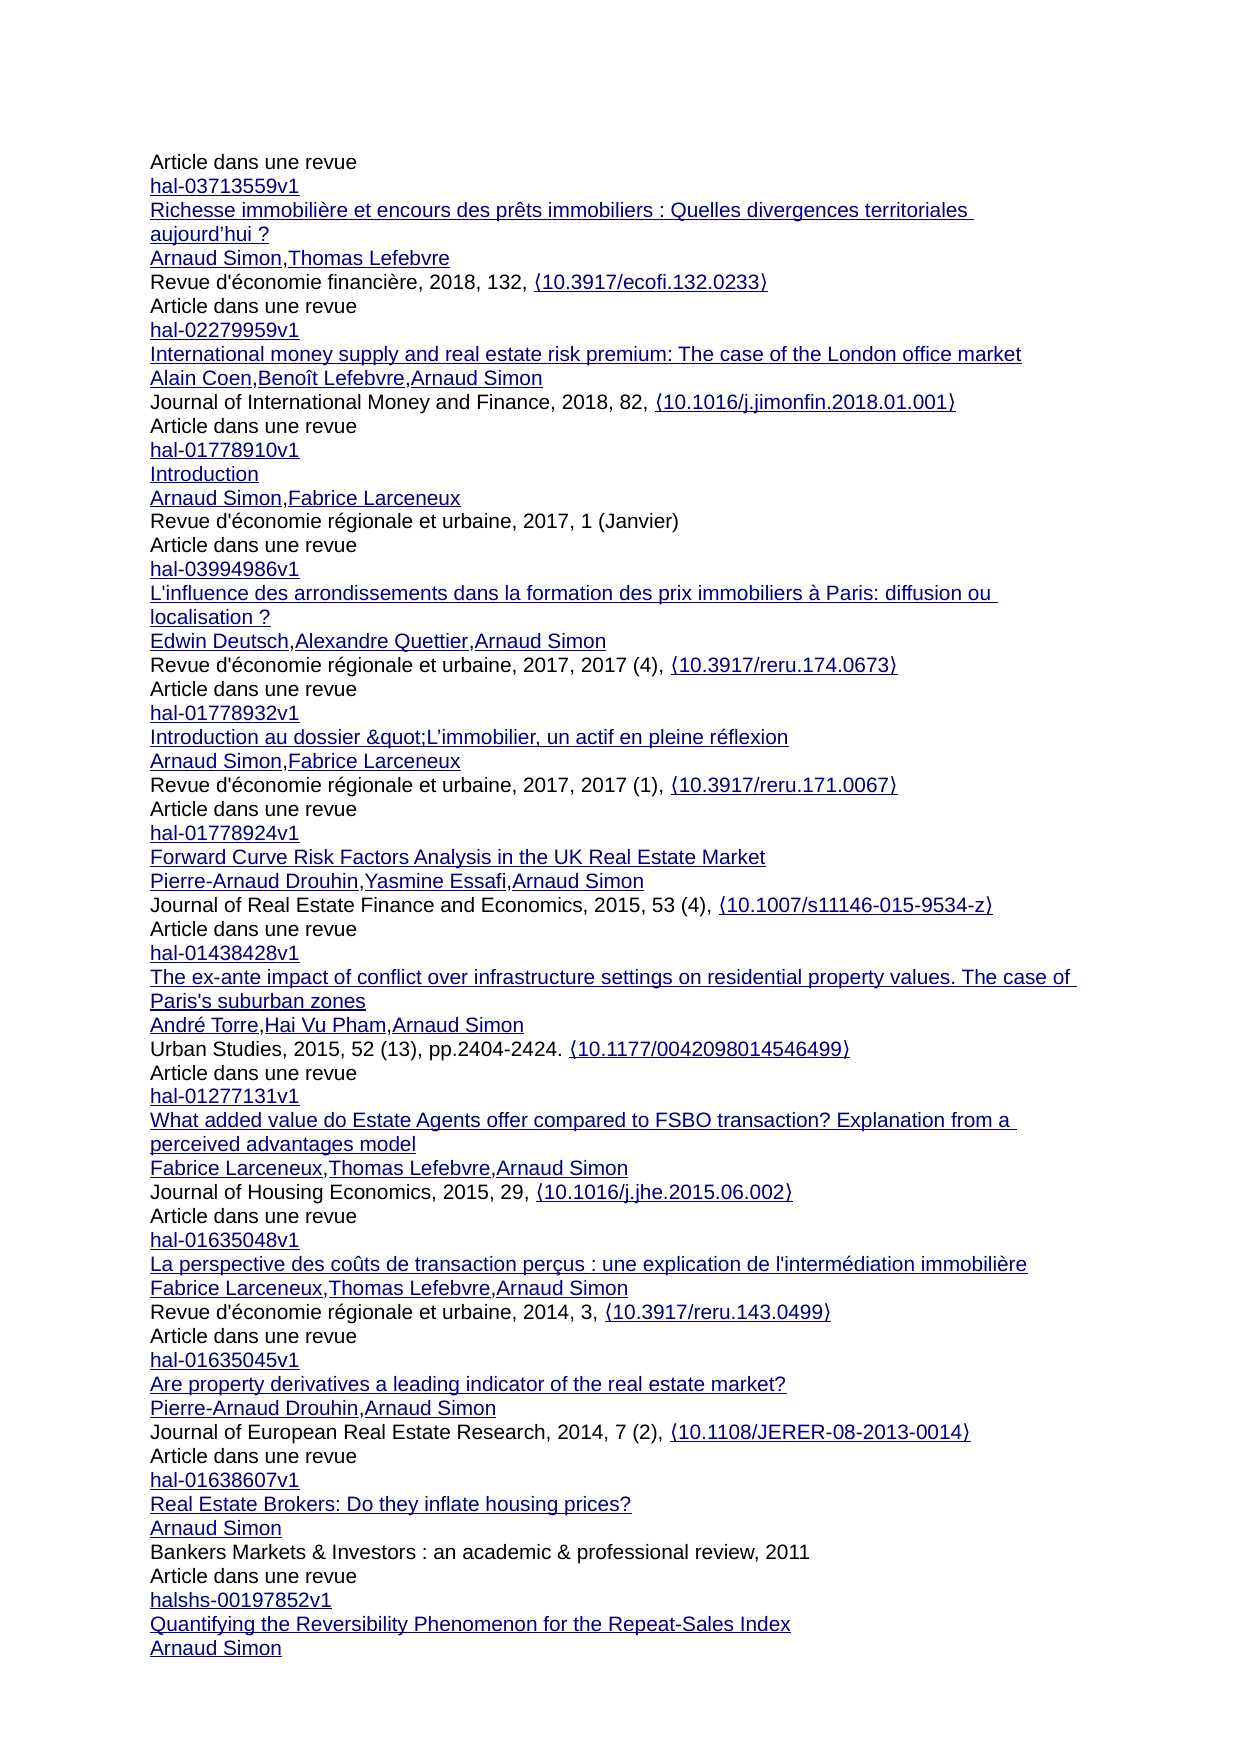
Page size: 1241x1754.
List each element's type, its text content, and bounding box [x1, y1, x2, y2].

table_cell International money supply and real estate risk premium: The case of the London office market Alain Coen,Benoît Lefebvre,Arnaud Simon Journal of International Money and Finance, 2018, 82, ⟨10.1016/j.jimonfin.2018.01.001⟩ Article dans une revue hal-01778910v1 [150, 342, 1090, 461]
table_cell Article dans une revue hal-03713559v1 [150, 150, 1090, 198]
table_cell Forward Curve Risk Factors Analysis in the UK Real Estate Market Pierre-Arnaud Drouhin,Yasmine Essafi,Arnaud Simon Journal of Real Estate Finance and Economics, 2015, 53 (4), ⟨10.1007/s11146-015-9534-z⟩ Article dans une revue hal-01438428v1 [150, 845, 1090, 964]
table_cell Quantifying the Reversibility Phenomenon for the Repeat-Sales Index Arnaud Simon [150, 1611, 1090, 1659]
table_cell Are property derivatives a leading indicator of the real estate market? Pierre-Arnaud Drouhin,Arnaud Simon Journal of European Real Estate Research, 2014, 7 (2), ⟨10.1108/JERER-08-2013-0014⟩ Article dans une revue hal-01638607v1 [150, 1372, 1090, 1492]
table_cell Introduction Arnaud Simon,Fabrice Larceneux Revue d'économie régionale et urbaine, 2017, 1 (Janvier) Article dans une revue hal-03994986v1 [150, 461, 1090, 581]
table_cell L'influence des arrondissements dans la formation des prix immobiliers à Paris: diffusion ou localisation ? Edwin Deutsch,Alexandre Quettier,Arnaud Simon Revue d'économie régionale et urbaine, 2017, 2017 (4), ⟨10.3917/reru.174.0673⟩ Article dans une revue hal-01778932v1 [150, 581, 1090, 725]
table_cell La perspective des coûts de transaction perçus : une explication de l'intermédiation immobilière Fabrice Larceneux,Thomas Lefebvre,Arnaud Simon Revue d'économie régionale et urbaine, 2014, 3, ⟨10.3917/reru.143.0499⟩ Article dans une revue hal-01635045v1 [150, 1252, 1090, 1372]
table_cell Richesse immobilière et encours des prêts immobiliers : Quelles divergences territoriales aujourd’hui ? Arnaud Simon,Thomas Lefebvre Revue d'économie financière, 2018, 132, ⟨10.3917/ecofi.132.0233⟩ Article dans une revue hal-02279959v1 [150, 198, 1090, 342]
table_cell The ex-ante impact of conflict over infrastructure settings on residential property values. The case of Paris's suburban zones André Torre,Hai Vu Pham,Arnaud Simon Urban Studies, 2015, 52 (13), pp.2404-2424. ⟨10.1177/0042098014546499⟩ Article dans une revue hal-01277131v1 [150, 965, 1090, 1108]
table_cell What added value do Estate Agents offer compared to FSBO transaction? Explanation from a perceived advantages model Fabrice Larceneux,Thomas Lefebvre,Arnaud Simon Journal of Housing Economics, 2015, 29, ⟨10.1016/j.jhe.2015.06.002⟩ Article dans une revue hal-01635048v1 [150, 1108, 1090, 1252]
table_cell Introduction au dossier &quot;L’immobilier, un actif en pleine réflexion Arnaud Simon,Fabrice Larceneux Revue d'économie régionale et urbaine, 2017, 2017 (1), ⟨10.3917/reru.171.0067⟩ Article dans une revue hal-01778924v1 [150, 725, 1090, 845]
table_cell Real Estate Brokers: Do they inflate housing prices? Arnaud Simon Bankers Markets & Investors : an academic & professional review, 2011 Article dans une revue halshs-00197852v1 [150, 1492, 1090, 1611]
